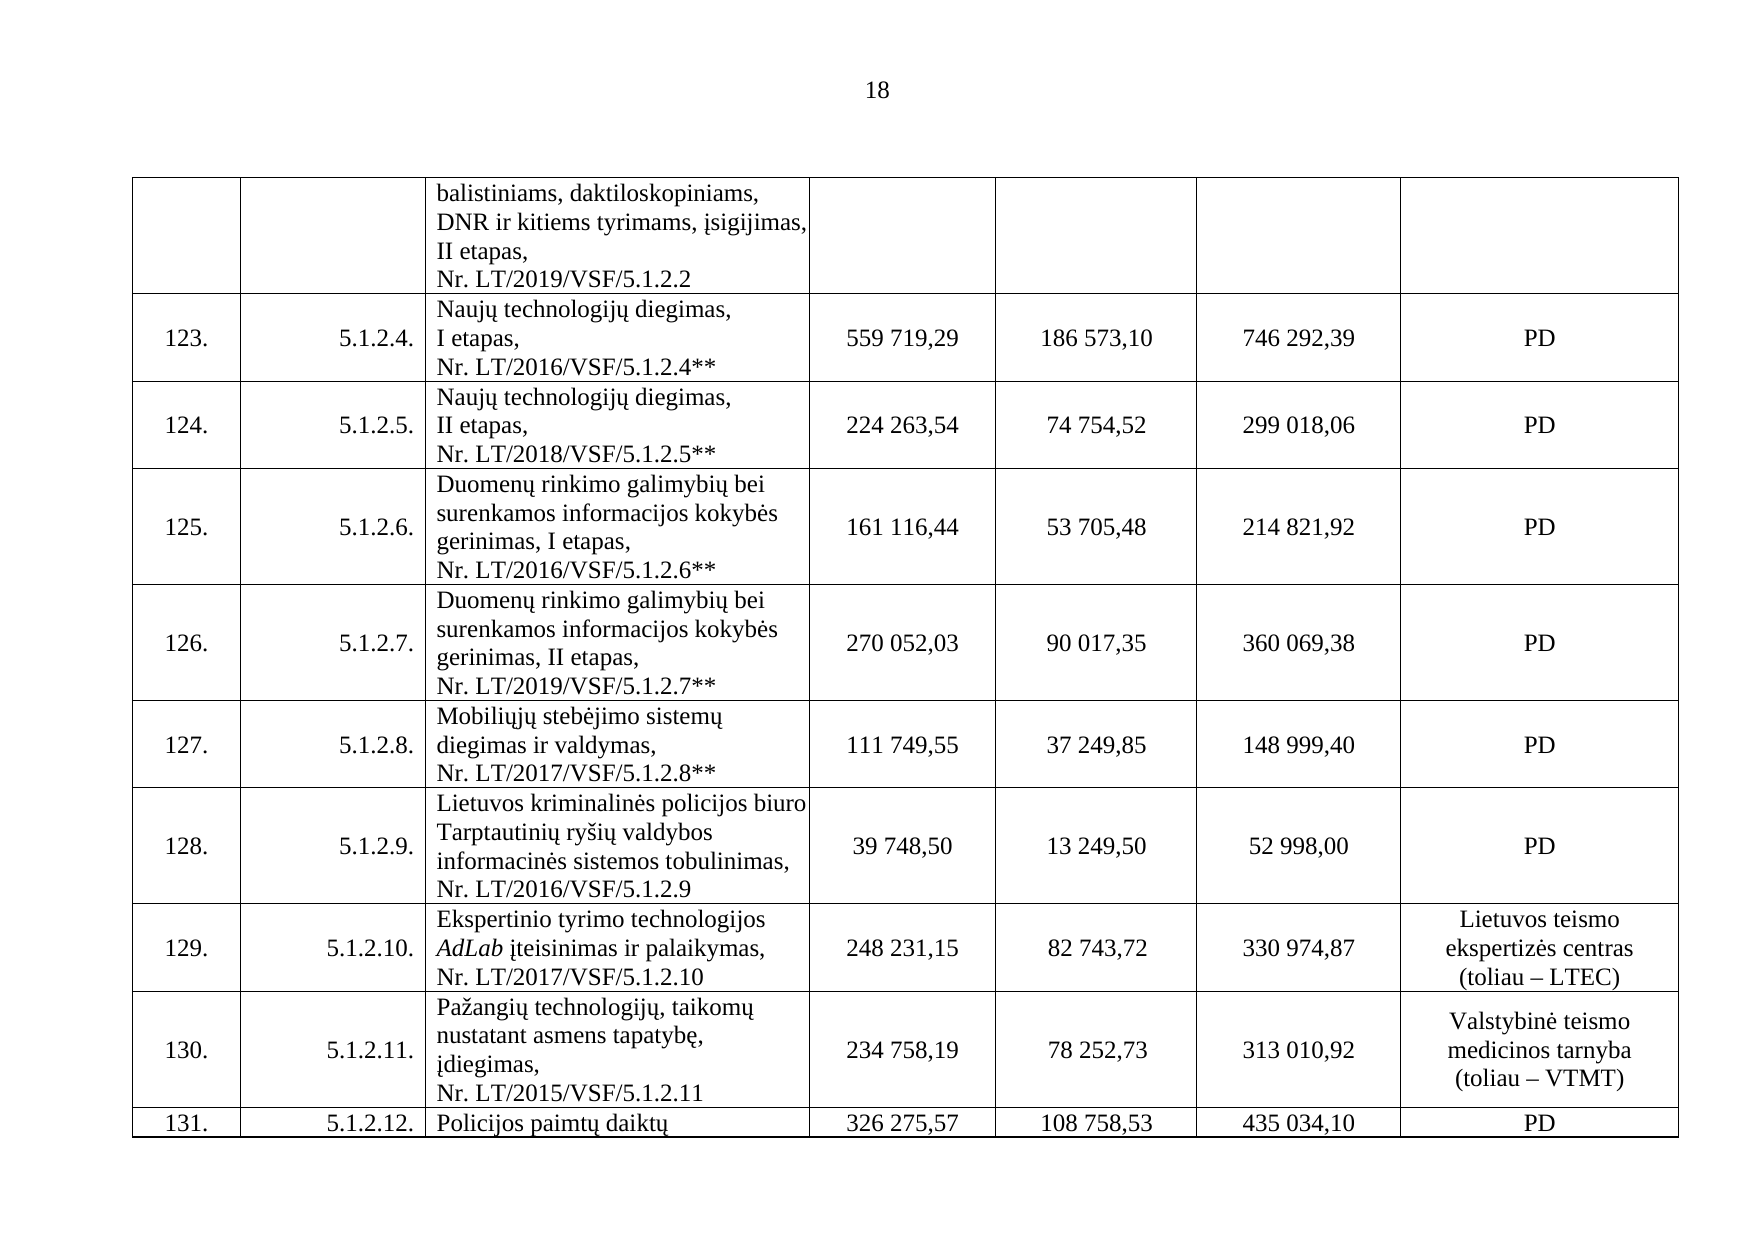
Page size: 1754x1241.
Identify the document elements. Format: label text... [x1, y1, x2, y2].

table_cell 559 719,29 [810, 294, 995, 381]
table_cell 5.1.2.11. [241, 992, 425, 1107]
table_cell [996, 178, 1196, 293]
table_cell [1679, 468, 1684, 584]
table_cell PD [1401, 788, 1678, 903]
table_cell 360 069,38 [1197, 585, 1400, 700]
table_cell PD [1401, 382, 1678, 468]
table_cell [1679, 381, 1684, 468]
table_cell 52 998,00 [1197, 788, 1400, 903]
table_cell PD [1401, 469, 1678, 584]
table_cell 5.1.2.6. [241, 469, 425, 584]
table_cell [1679, 177, 1684, 293]
table_cell 299 018,06 [1197, 382, 1400, 468]
table_cell [1679, 584, 1684, 700]
table_cell [133, 178, 240, 293]
table_cell PD [1401, 585, 1678, 700]
table_cell 270 052,03 [810, 585, 995, 700]
table_cell 125. [133, 469, 240, 584]
table_cell Ekspertinio tyrimo technologijos AdLab įteisinimas ir palaikymas, Nr. LT/2017/VSF/5.1.2.10 [426, 904, 809, 991]
table_cell 78 252,73 [996, 992, 1196, 1107]
table_cell [1401, 178, 1678, 293]
table_cell [1679, 700, 1684, 787]
table_cell 5.1.2.5. [241, 382, 425, 468]
table_cell 123. [133, 294, 240, 381]
table_cell 53 705,48 [996, 469, 1196, 584]
table_cell Pažangių technologijų, taikomų nustatant asmens tapatybę, įdiegimas, Nr. LT/2015/VSF/5.1.2.11 [426, 992, 809, 1107]
table_cell Duomenų rinkimo galimybių bei surenkamos informacijos kokybės gerinimas, II etapas, Nr. LT/2019/VSF/5.1.2.7** [426, 585, 809, 700]
table_cell 5.1.2.12. [241, 1108, 425, 1136]
table_cell 90 017,35 [996, 585, 1196, 700]
table_cell 234 758,19 [810, 992, 995, 1107]
table_cell Valstybinė teismo medicinos tarnyba (toliau – VTMT) [1401, 992, 1678, 1107]
table_cell 37 249,85 [996, 701, 1196, 787]
table_cell 148 999,40 [1197, 701, 1400, 787]
table_cell [1679, 293, 1684, 381]
table_cell 74 754,52 [996, 382, 1196, 468]
table_cell Policijos paimtų daiktų [426, 1108, 809, 1136]
table_cell Naujų technologijų diegimas, II etapas, Nr. LT/2018/VSF/5.1.2.5** [426, 382, 809, 468]
table_cell Lietuvos kriminalinės policijos biuro Tarptautinių ryšių valdybos informacinės sistemos tobulinimas, Nr. LT/2016/VSF/5.1.2.9 [426, 788, 809, 903]
table_cell 161 116,44 [810, 469, 995, 584]
table_cell [810, 178, 995, 293]
table_cell PD [1401, 701, 1678, 787]
table_cell 129. [133, 904, 240, 991]
table_cell Duomenų rinkimo galimybių bei surenkamos informacijos kokybės gerinimas, I etapas, Nr. LT/2016/VSF/5.1.2.6** [426, 469, 809, 584]
table_cell [1679, 1107, 1684, 1136]
table_cell Naujų technologijų diegimas, I etapas, Nr. LT/2016/VSF/5.1.2.4** [426, 294, 809, 381]
table_cell [1197, 178, 1400, 293]
table_cell PD [1401, 294, 1678, 381]
table_cell 5.1.2.9. [241, 788, 425, 903]
table_cell [1679, 903, 1684, 991]
table_cell 108 758,53 [996, 1108, 1196, 1136]
table_cell 435 034,10 [1197, 1108, 1400, 1136]
table_cell 5.1.2.10. [241, 904, 425, 991]
table_cell 214 821,92 [1197, 469, 1400, 584]
table_cell 82 743,72 [996, 904, 1196, 991]
table_cell 131. [133, 1108, 240, 1136]
table_cell 111 749,55 [810, 701, 995, 787]
table_cell PD [1401, 1108, 1678, 1136]
table_cell [1679, 787, 1684, 903]
table_cell [241, 178, 425, 293]
table_cell 13 249,50 [996, 788, 1196, 903]
table_cell 128. [133, 788, 240, 903]
table_cell Mobiliųjų stebėjimo sistemų diegimas ir valdymas, Nr. LT/2017/VSF/5.1.2.8** [426, 701, 809, 787]
table_cell Lietuvos teismo ekspertizės centras (toliau – LTEC) [1401, 904, 1678, 991]
table_cell 224 263,54 [810, 382, 995, 468]
table_cell 5.1.2.8. [241, 701, 425, 787]
table_cell 186 573,10 [996, 294, 1196, 381]
table_cell 5.1.2.7. [241, 585, 425, 700]
table_cell 126. [133, 585, 240, 700]
table_cell [1679, 991, 1684, 1107]
table_cell 313 010,92 [1197, 992, 1400, 1107]
table_cell 124. [133, 382, 240, 468]
table_cell 330 974,87 [1197, 904, 1400, 991]
table_cell 130. [133, 992, 240, 1107]
table_cell 326 275,57 [810, 1108, 995, 1136]
table_cell 248 231,15 [810, 904, 995, 991]
table_cell 127. [133, 701, 240, 787]
table_cell balistiniams, daktiloskopiniams, DNR ir kitiems tyrimams, įsigijimas, II etapas, Nr. LT/2019/VSF/5.1.2.2 [426, 178, 809, 293]
table_cell 39 748,50 [810, 788, 995, 903]
table_cell 5.1.2.4. [241, 294, 425, 381]
table_cell 746 292,39 [1197, 294, 1400, 381]
